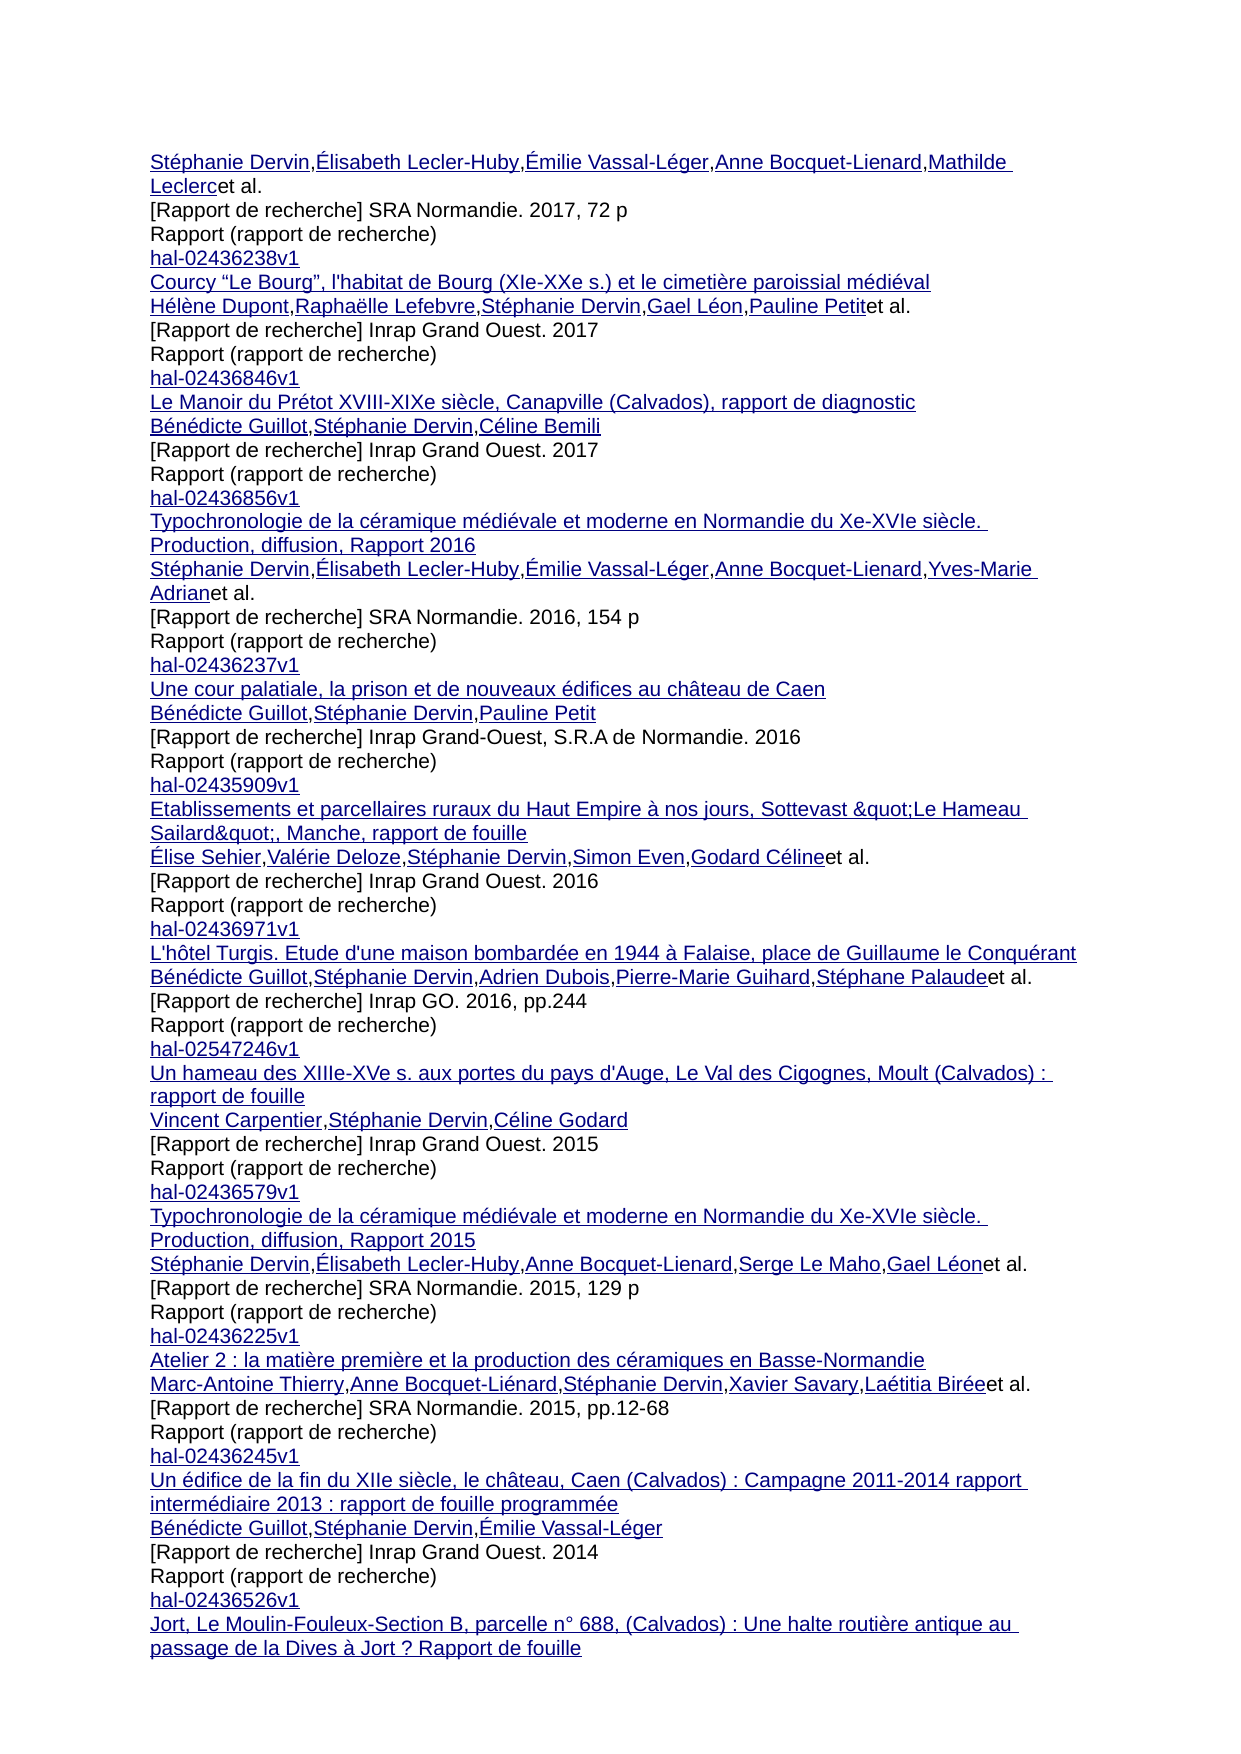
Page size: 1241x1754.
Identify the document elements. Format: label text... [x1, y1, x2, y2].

table_cell Un hameau des XIIIe-XVe s. aux portes du pays d'Auge, Le Val des Cigognes, Moult (Calvados) : rapport de fouille Vincent Carpentier,Stéphanie Dervin,Céline Godard [Rapport de recherche] Inrap Grand Ouest. 2015 Rapport (rapport de recherche) hal-02436579v1 [150, 1060, 1090, 1204]
table_cell Typochronologie de la céramique médiévale et moderne en Normandie du Xe-XVIe siècle. Production, diffusion, Rapport 2015 Stéphanie Dervin,Élisabeth Lecler-Huby,Anne Bocquet-Lienard,Serge Le Maho,Gael Léonet al. [Rapport de recherche] SRA Normandie. 2015, 129 p Rapport (rapport de recherche) hal-02436225v1 [150, 1204, 1090, 1348]
table_cell Stéphanie Dervin,Élisabeth Lecler-Huby,Émilie Vassal-Léger,Anne Bocquet-Lienard,Mathilde Leclercet al. [Rapport de recherche] SRA Normandie. 2017, 72 p Rapport (rapport de recherche) hal-02436238v1 [150, 150, 1090, 270]
table_cell Atelier 2 : la matière première et la production des céramiques en Basse-Normandie Marc-Antoine Thierry,Anne Bocquet-Liénard,Stéphanie Dervin,Xavier Savary,Laétitia Biréeet al. [Rapport de recherche] SRA Normandie. 2015, pp.12-68 Rapport (rapport de recherche) hal-02436245v1 [150, 1348, 1090, 1468]
table_cell Un édifice de la fin du XIIe siècle, le château, Caen (Calvados) : Campagne 2011-2014 rapport intermédiaire 2013 : rapport de fouille programmée Bénédicte Guillot,Stéphanie Dervin,Émilie Vassal-Léger [Rapport de recherche] Inrap Grand Ouest. 2014 Rapport (rapport de recherche) hal-02436526v1 [150, 1468, 1090, 1611]
table_cell Jort, Le Moulin-Fouleux-Section B, parcelle n° 688, (Calvados) : Une halte routière antique au passage de la Dives à Jort ? Rapport de fouille [150, 1611, 1090, 1659]
table_cell Le Manoir du Prétot XVIII-XIXe siècle, Canapville (Calvados), rapport de diagnostic Bénédicte Guillot,Stéphanie Dervin,Céline Bemili [Rapport de recherche] Inrap Grand Ouest. 2017 Rapport (rapport de recherche) hal-02436856v1 [150, 390, 1090, 509]
table_cell Typochronologie de la céramique médiévale et moderne en Normandie du Xe-XVIe siècle. Production, diffusion, Rapport 2016 Stéphanie Dervin,Élisabeth Lecler-Huby,Émilie Vassal-Léger,Anne Bocquet-Lienard,Yves-Marie Adrianet al. [Rapport de recherche] SRA Normandie. 2016, 154 p Rapport (rapport de recherche) hal-02436237v1 [150, 509, 1090, 677]
table_cell Une cour palatiale, la prison et de nouveaux édifices au château de Caen Bénédicte Guillot,Stéphanie Dervin,Pauline Petit [Rapport de recherche] Inrap Grand-Ouest, S.R.A de Normandie. 2016 Rapport (rapport de recherche) hal-02435909v1 [150, 677, 1090, 797]
table_cell Courcy “Le Bourg”, l'habitat de Bourg (XIe-XXe s.) et le cimetière paroissial médiéval Hélène Dupont,Raphaëlle Lefebvre,Stéphanie Dervin,Gael Léon,Pauline Petitet al. [Rapport de recherche] Inrap Grand Ouest. 2017 Rapport (rapport de recherche) hal-02436846v1 [150, 270, 1090, 389]
table_cell L'hôtel Turgis. Etude d'une maison bombardée en 1944 à Falaise, place de Guillaume le Conquérant Bénédicte Guillot,Stéphanie Dervin,Adrien Dubois,Pierre-Marie Guihard,Stéphane Palaudeet al. [Rapport de recherche] Inrap GO. 2016, pp.244 Rapport (rapport de recherche) hal-02547246v1 [150, 941, 1090, 1060]
table_cell Etablissements et parcellaires ruraux du Haut Empire à nos jours, Sottevast &quot;Le Hameau Sailard&quot;, Manche, rapport de fouille Élise Sehier,Valérie Deloze,Stéphanie Dervin,Simon Even,Godard Célineet al. [Rapport de recherche] Inrap Grand Ouest. 2016 Rapport (rapport de recherche) hal-02436971v1 [150, 797, 1090, 941]
